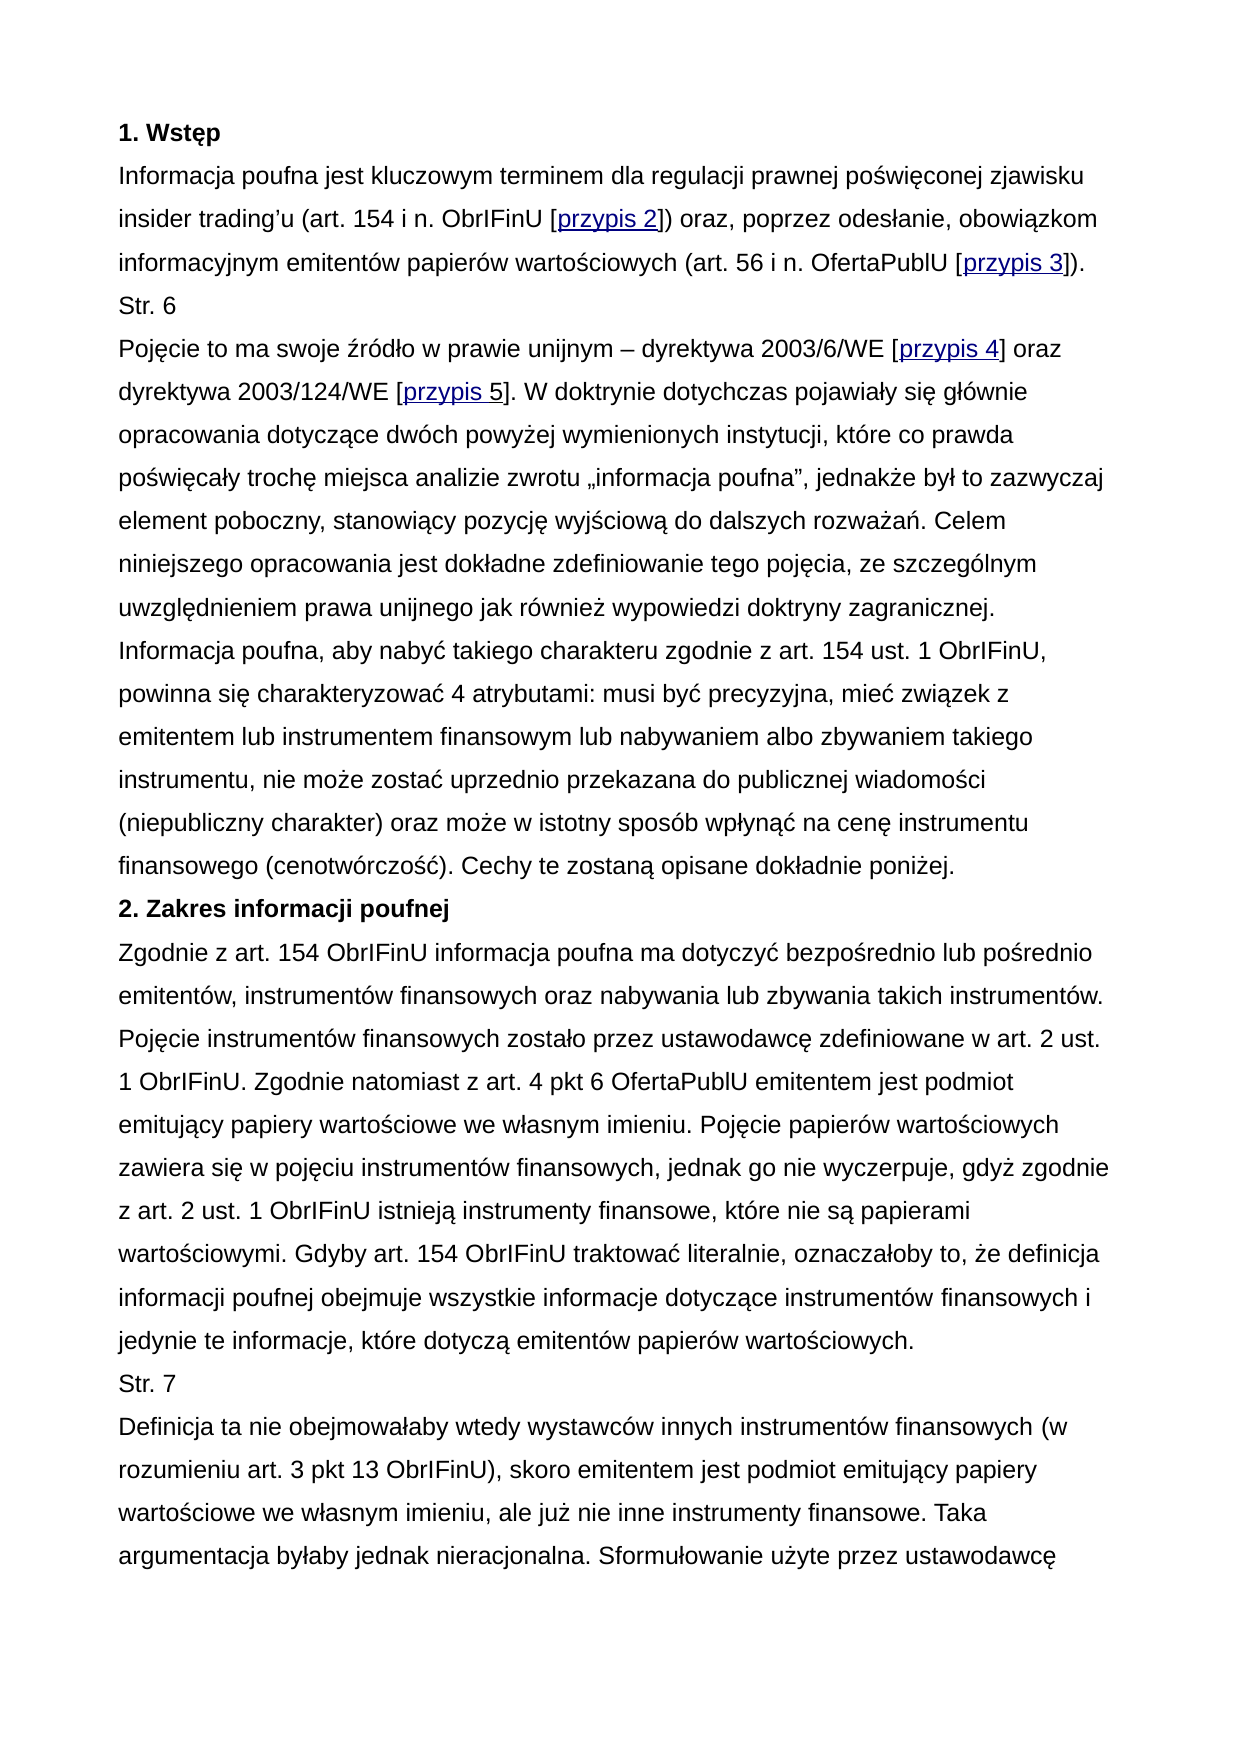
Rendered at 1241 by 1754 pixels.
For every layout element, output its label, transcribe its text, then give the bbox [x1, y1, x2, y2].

text Str. 6 [118, 291, 1122, 319]
text Pojęcie to ma swoje źródło w prawie unijnym – dyrektywa 2003/6/WE [przypis 4] oraz dyrektywa 2003/124/WE [przypis 5]. W doktrynie dotychczas pojawiały się głównie opracowania dotyczące dwóch powyżej wymienionych instytucji, które co prawda poświęcały trochę miejsca analizie zwrotu „informacja poufna”, jednakże był to zazwyczaj element poboczny, stanowiący pozycję wyjściową do dalszych rozważań. Celem niniejszego opracowania jest dokładne zdefiniowanie tego pojęcia, ze szczególnym uwzględnieniem prawa unijnego jak również wypowiedzi doktryny zagranicznej. [118, 334, 1122, 621]
subtitle 1. Wstęp [118, 118, 1122, 147]
text Zgodnie z art. 154 ObrIFinU informacja poufna ma dotyczyć bezpośrednio lub pośrednio emitentów, instrumentów finansowych oraz nabywania lub zbywania takich instrumentów. Pojęcie instrumentów finansowych zostało przez ustawodawcę zdefiniowane w art. 2 ust. 1 ObrIFinU. Zgodnie natomiast z art. 4 pkt 6 OfertaPublU emitentem jest podmiot emitujący papiery wartościowe we własnym imieniu. Pojęcie papierów wartościowych zawiera się w pojęciu instrumentów finansowych, jednak go nie wyczerpuje, gdyż zgodnie z art. 2 ust. 1 ObrIFinU istnieją instrumenty finansowe, które nie są papierami wartościowymi. Gdyby art. 154 ObrIFinU traktować literalnie, oznaczałoby to, że definicja informacji poufnej obejmuje wszystkie informacje dotyczące instrumentów finansowych i jedynie te informacje, które dotyczą emitentów papierów wartościowych. [118, 937, 1122, 1354]
text Definicja ta nie obejmowałaby wtedy wystawców innych instrumentów finansowych (w rozumieniu art. 3 pkt 13 ObrIFinU), skoro emitentem jest podmiot emitujący papiery wartościowe we własnym imieniu, ale już nie inne instrumenty finansowe. Taka argumentacja byłaby jednak nieracjonalna. Sformułowanie użyte przez ustawodawcę [118, 1412, 1122, 1570]
subtitle 2. Zakres informacji poufnej [118, 894, 1122, 923]
text Informacja poufna jest kluczowym terminem dla regulacji prawnej poświęconej zjawisku insider trading’u (art. 154 i n. ObrIFinU [przypis 2]) oraz, poprzez odesłanie, obowiązkom informacyjnym emitentów papierów wartościowych (art. 56 i n. OfertaPublU [przypis 3]). [118, 161, 1122, 276]
text Informacja poufna, aby nabyć takiego charakteru zgodnie z art. 154 ust. 1 ObrIFinU, powinna się charakteryzować 4 atrybutami: musi być precyzyjna, mieć związek z emitentem lub instrumentem finansowym lub nabywaniem albo zbywaniem takiego instrumentu, nie może zostać uprzednio przekazana do publicznej wiadomości (niepubliczny charakter) oraz może w istotny sposób wpłynąć na cenę instrumentu finansowego (cenotwórczość). Cechy te zostaną opisane dokładnie poniżej. [118, 636, 1122, 880]
text Str. 7 [118, 1369, 1122, 1397]
